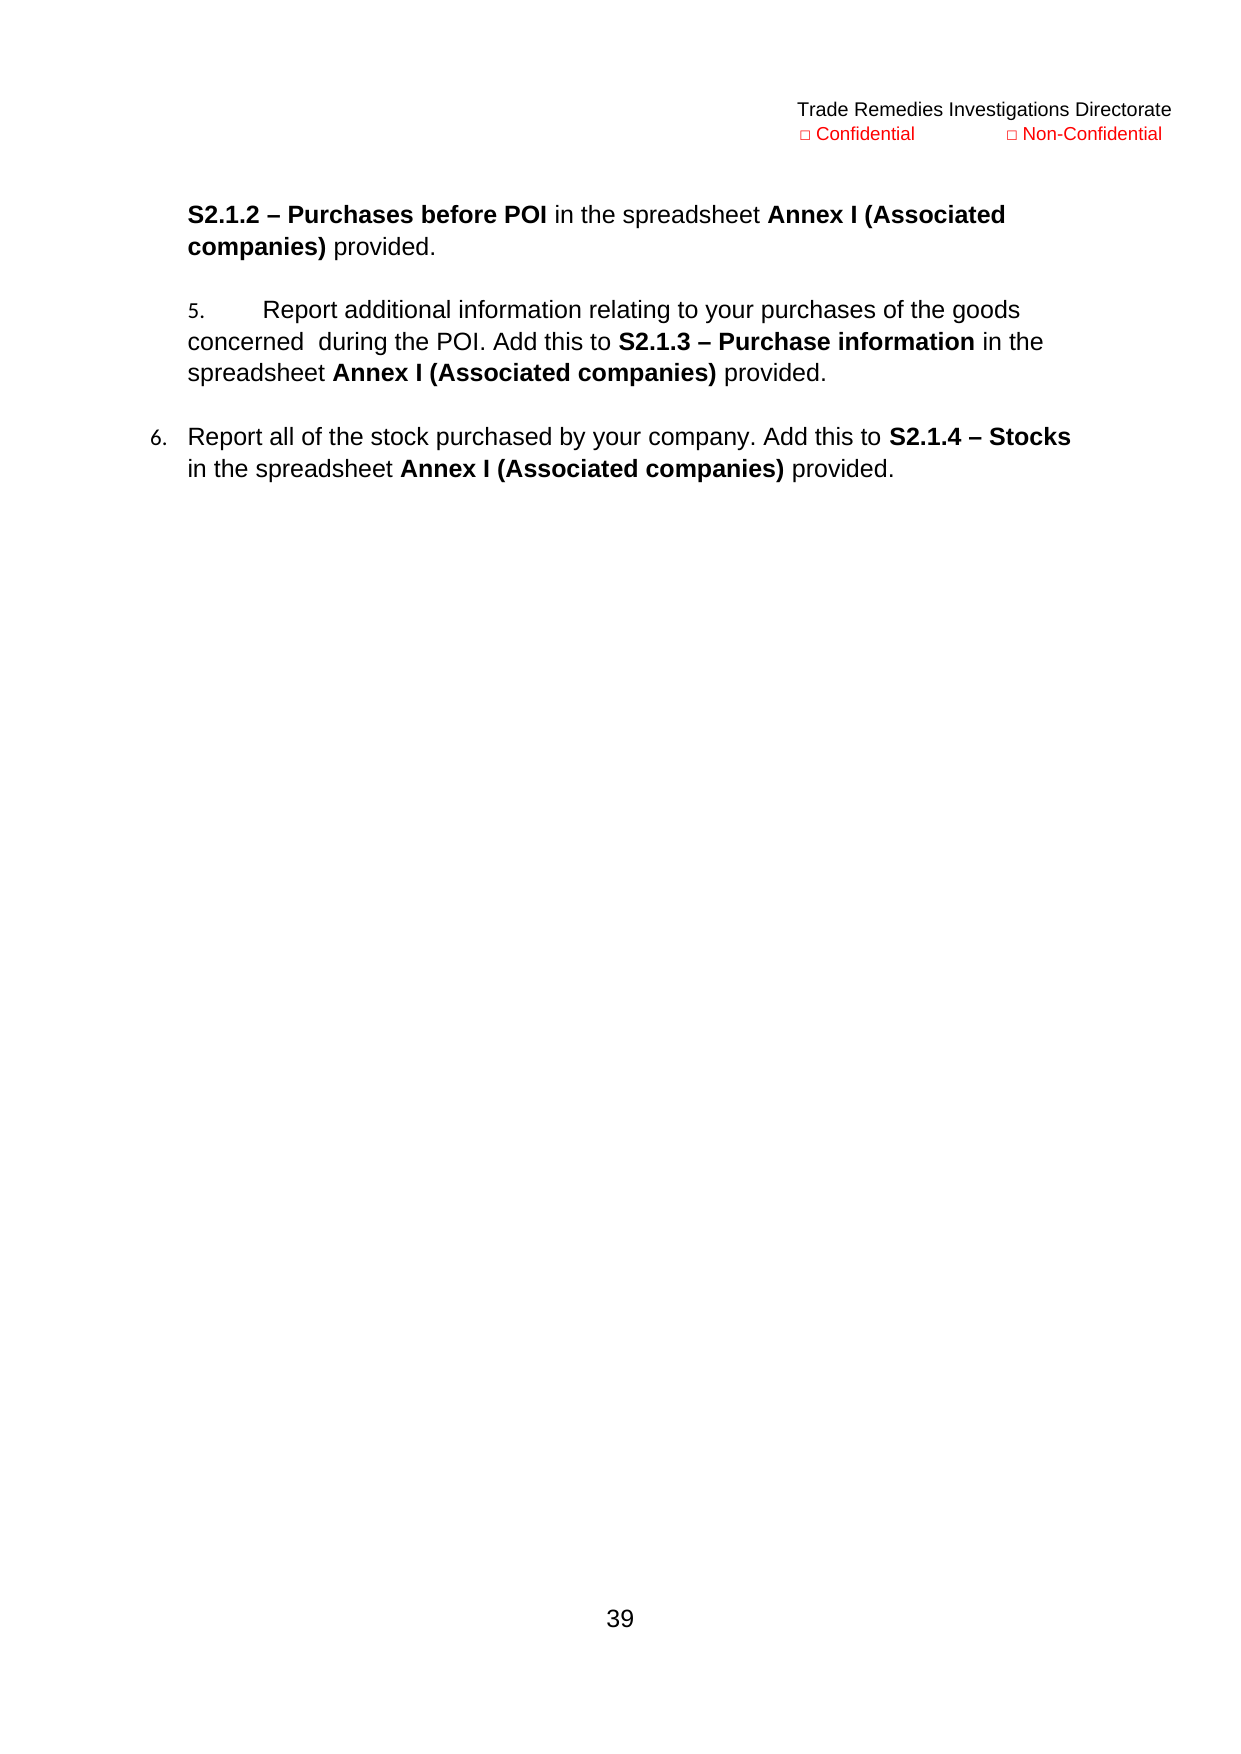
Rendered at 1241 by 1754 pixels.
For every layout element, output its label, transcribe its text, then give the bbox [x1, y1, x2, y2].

list Report all of the stock purchased by your company. Add this to S2.1.4 – Stocks in the spreadsheet Annex I (Associated companies) provided. [150, 422, 1090, 482]
list Report additional information relating to your purchases of the goods concerned during the POI. Add this to S2.1.3 – Purchase information in the spreadsheet Annex I (Associated companies) provided. [187, 295, 1090, 387]
list For the goods concerned report all your company’s purchases made during the 12 months before the POI but exported during the POI. Add this to S2.1.2 – Purchases before POI in the spreadsheet Annex I (Associated companies) provided. [187, 200, 1090, 261]
